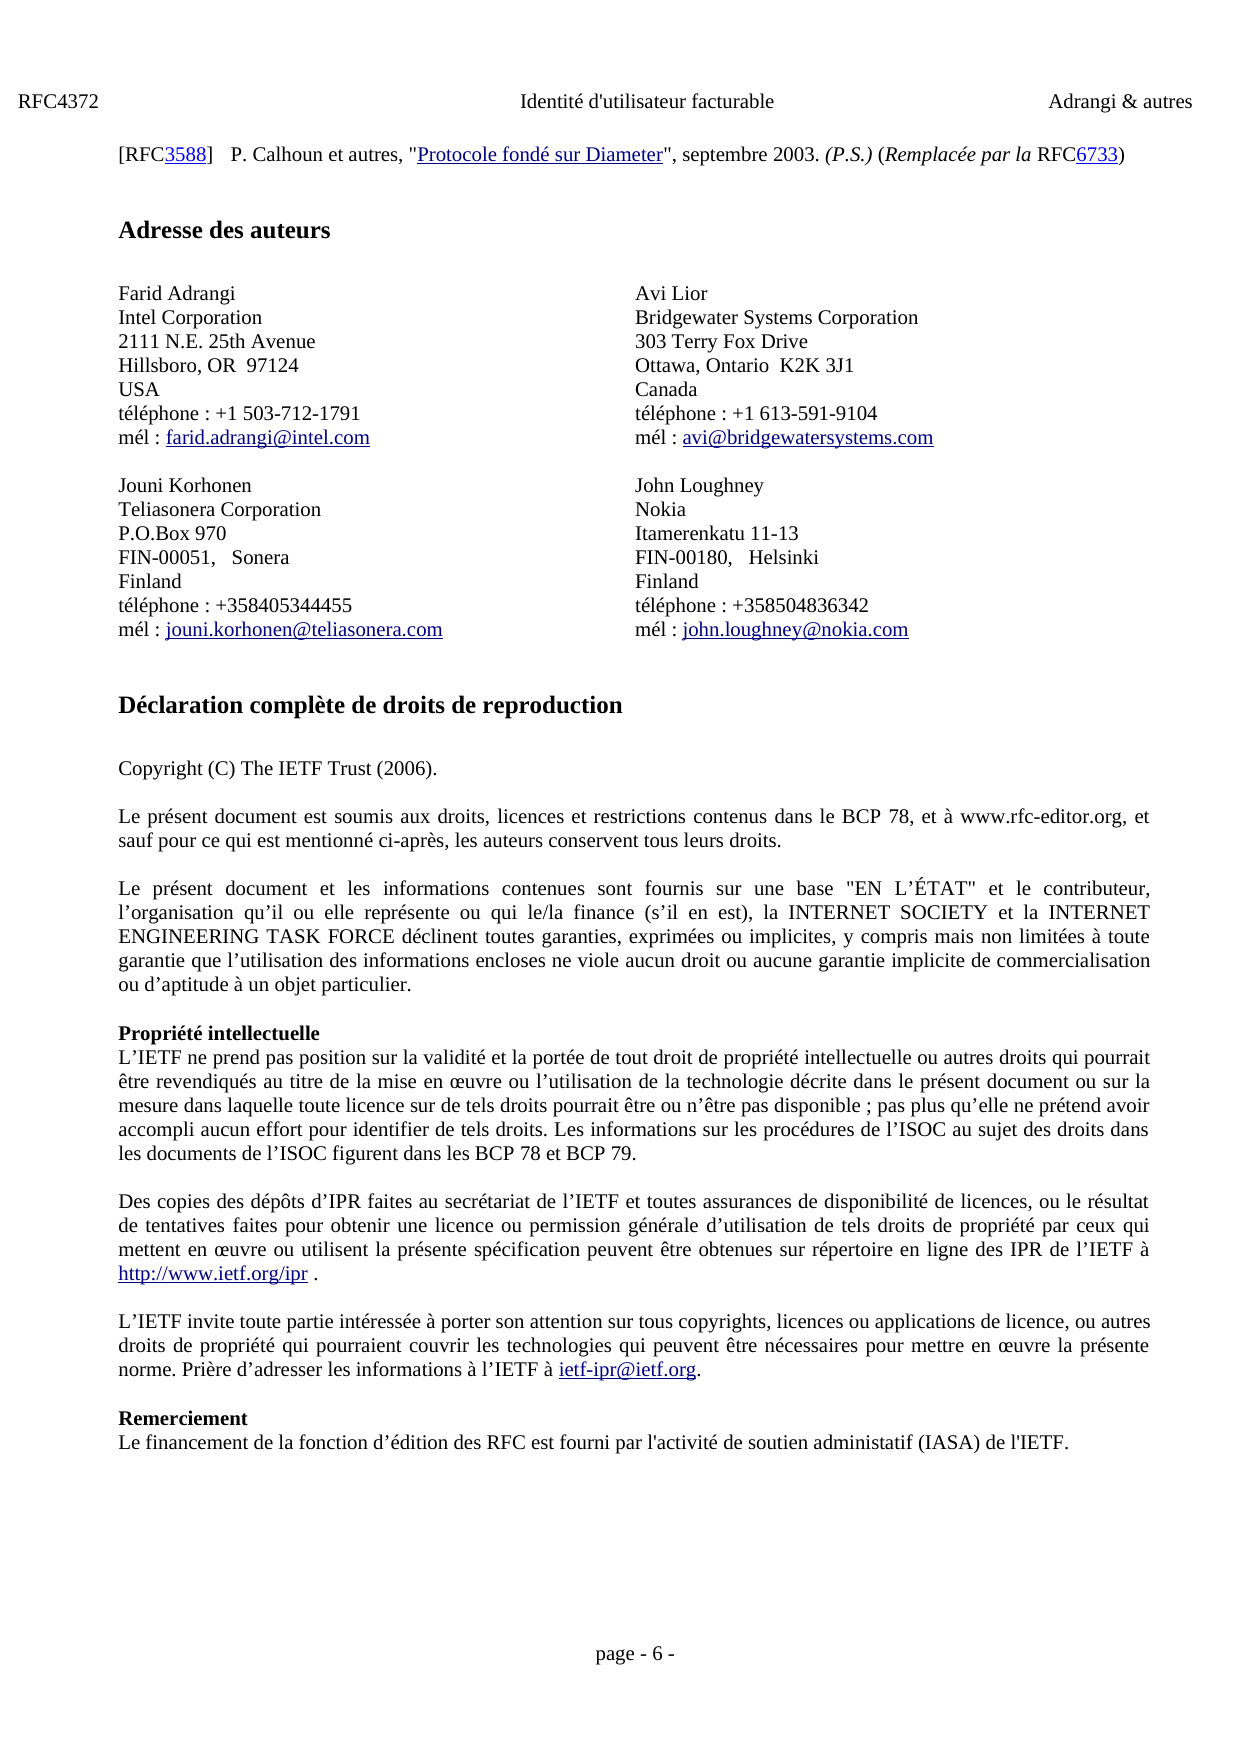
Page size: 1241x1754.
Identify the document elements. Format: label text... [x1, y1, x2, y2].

text Le présent document et les informations contenues sont fournis sur une base "EN L’ÉTAT" et le contributeur, l’organisation qu’il ou elle représente ou qui le/la finance (s’il en est), la INTERNET SOCIETY et la INTERNET ENGINEERING TASK FORCE déclinent toutes garanties, exprimées ou implicites, y compris mais non limitées à toute garantie que l’utilisation des informations encloses ne viole aucun droit ou aucune garantie implicite de commercialisation ou d’aptitude à un objet particulier. [118, 876, 1152, 996]
text Remerciement [118, 1406, 1152, 1429]
text Le financement de la fonction d’édition des RFC est fourni par l'activité de soutien administatif (IASA) de l'IETF. [118, 1429, 1152, 1454]
text L’IETF invite toute partie intéressée à porter son attention sur tous copyrights, licences ou applications de licence, ou autres droits de propriété qui pourraient couvrir les technologies qui peuvent être nécessaires pour mettre en œuvre la présente norme. Prière d’adresser les informations à l’IETF à ietf-ipr@ietf.org. [118, 1309, 1152, 1381]
subtitle Adresse des auteurs [118, 215, 1152, 244]
table_cell FIN-00051, Sonera [118, 545, 635, 569]
table_cell Teliasonera Corporation [118, 497, 635, 521]
text L’IETF ne prend pas position sur la validité et la portée de tout droit de propriété intellectuelle ou autres droits qui pourrait être revendiqués au titre de la mise en œuvre ou l’utilisation de la technologie décrite dans le présent document ou sur la mesure dans laquelle toute licence sur de tels droits pourrait être ou n’être pas disponible ; pas plus qu’elle ne prétend avoir accompli aucun effort pour identifier de tels droits. Les informations sur les procédures de l’ISOC au sujet des droits dans les documents de l’ISOC figurent dans les BCP 78 et BCP 79. [118, 1044, 1152, 1165]
table_cell Hillsboro, OR 97124 [118, 353, 635, 377]
subtitle Déclaration complète de droits de reproduction [118, 691, 1152, 719]
table_cell P.O.Box 970 [118, 521, 635, 545]
table_cell Finland [635, 569, 1152, 593]
table_header Farid Adrangi [118, 281, 635, 304]
table_cell téléphone : +1 613-591-9104 [635, 401, 1152, 425]
table_cell mél : john.loughney@nokia.com [635, 618, 1152, 641]
table_header Jouni Korhonen [118, 473, 635, 497]
table_cell 2111 N.E. 25th Avenue [118, 329, 635, 353]
table_cell Canada [635, 377, 1152, 401]
table_cell 303 Terry Fox Drive [635, 329, 1152, 353]
text Copyright (C) The IETF Trust (2006). [118, 756, 1152, 780]
table_cell téléphone : +1 503-712-1791 [118, 401, 635, 425]
table_cell Finland [118, 569, 635, 593]
table_cell Ottawa, Ontario K2K 3J1 [635, 353, 1152, 377]
table_header John Loughney [635, 473, 1152, 497]
table_header Avi Lior [635, 281, 1152, 304]
table_cell USA [118, 377, 635, 401]
text Propriété intellectuelle [118, 1021, 1152, 1044]
table_cell mél : farid.adrangi@intel.com [118, 425, 635, 449]
table_cell Bridgewater Systems Corporation [635, 305, 1152, 329]
table_cell mél : avi@bridgewatersystems.com [635, 425, 1152, 449]
table_cell Itamerenkatu 11-13 [635, 521, 1152, 545]
table_cell FIN-00180, Helsinki [635, 545, 1152, 569]
table_cell Nokia [635, 497, 1152, 521]
text Le présent document est soumis aux droits, licences et restrictions contenus dans le BCP 78, et à www.rfc-editor.org, et sauf pour ce qui est mentionné ci-après, les auteurs conservent tous leurs droits. [118, 804, 1152, 852]
table_cell mél : jouni.korhonen@teliasonera.com [118, 618, 635, 641]
table_cell téléphone : +358504836342 [635, 593, 1152, 617]
table_cell Intel Corporation [118, 305, 635, 329]
text Des copies des dépôts d’IPR faites au secrétariat de l’IETF et toutes assurances de disponibilité de licences, ou le résultat de tentatives faites pour obtenir une licence ou permission générale d’utilisation de tels droits de propriété par ceux qui mettent en œuvre ou utilisent la présente spécification peuvent être obtenues sur répertoire en ligne des IPR de l’IETF à http://www.ietf.org/ipr . [118, 1189, 1152, 1285]
text [RFC3588] P. Calhoun et autres, "Protocole fondé sur Diameter", septembre 2003. (P.S.) (Remplacée par la RFC6733) [118, 142, 1152, 166]
table_cell téléphone : +358405344455 [118, 593, 635, 617]
